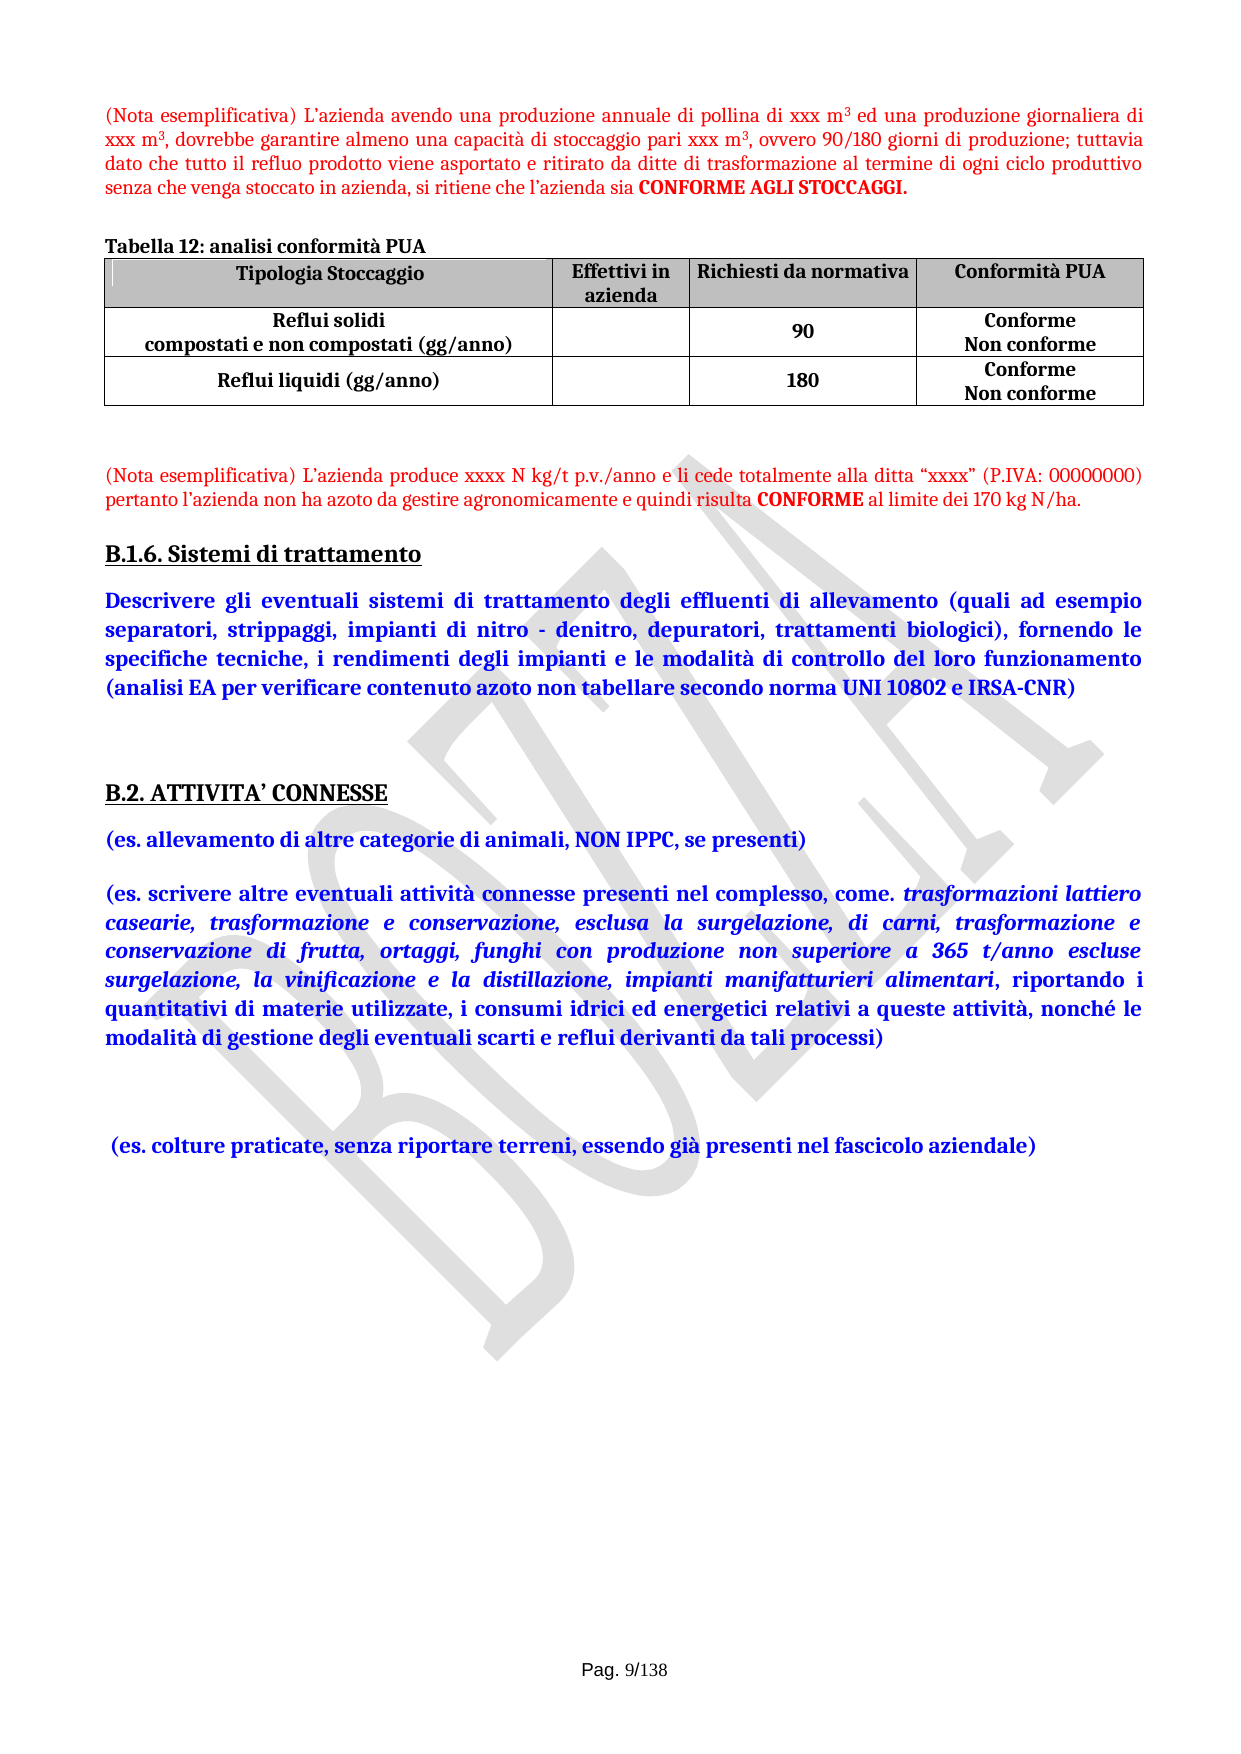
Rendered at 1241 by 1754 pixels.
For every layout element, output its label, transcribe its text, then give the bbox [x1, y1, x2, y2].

text (es. allevamento di altre categorie di animali, NON IPPC, se presenti) [893, 826, 966, 853]
text Descrivere gli eventuali sistemi di trattamento degli effluenti di allevamento (quali ad esempio separatori, strippaggi, impianti di nitro - denitro, depuratori, trattamenti biologici), fornendo le specifiche tecniche, i rendimenti degli impianti e le modalità di controllo del loro funzionamento (analisi EA per verificare contenuto azoto non tabellare secondo norma UNI 10802 e IRSA-CNR) [862, 587, 1144, 701]
table_header Richiesti da normativa [690, 259, 916, 307]
table_header Tipologia Stoccaggio [105, 259, 552, 307]
table_cell Conforme Non conforme [917, 357, 1143, 405]
text (es. scrivere altre eventuali attività connesse presenti nel complesso, come. trasformazioni lattiero casearie, trasformazione e conservazione, esclusa la surgelazione, di carni, trasformazione e conservazione di frutta, ortaggi, funghi con produzione non superiore a 365 t/anno escluse surgelazione, la vinificazione e la distillazione, impianti manifatturieri alimentari, riportando i quantitativi di materie utilizzate, i consumi idrici ed energetici relativi a queste attività, nonché le modalità di gestione degli eventuali scarti e reflui derivanti da tali processi) [640, 880, 1144, 1052]
text (es. allevamento di altre categorie di animali, NON IPPC, se presenti) [790, 826, 899, 853]
text (es. allevamento di altre categorie di animali, NON IPPC, se presenti) [968, 826, 1144, 853]
text (es. colture praticate, senza riportare terreni, essendo già presenti nel fascicolo aziendale) [358, 1133, 472, 1159]
text (es. colture praticate, senza riportare terreni, essendo già presenti nel fascicolo aziendale) [105, 1133, 324, 1159]
text [801, 540, 1144, 569]
text [575, 779, 743, 808]
text (es. scrivere altre eventuali attività connesse presenti nel complesso, come. trasformazioni lattiero casearie, trasformazione e conservazione, esclusa la surgelazione, di carni, trasformazione e conservazione di frutta, ortaggi, funghi con produzione non superiore a 365 t/anno escluse surgelazione, la vinificazione e la distillazione, impianti manifatturieri alimentari, riportando i quantitativi di materie utilizzate, i consumi idrici ed energetici relativi a queste attività, nonché le modalità di gestione degli eventuali scarti e reflui derivanti da tali processi) [105, 880, 437, 1052]
table_cell [553, 308, 689, 356]
text [760, 779, 934, 808]
text (Nota esemplificativa) L’azienda produce xxxx N kg/t p.v./anno e li cede totalmente alla ditta “xxxx” (P.IVA: 00000000) pertanto l’azienda non ha azoto da gestire agronomicamente e quindi risulta CONFORME al limite dei 170 kg N/ha. [105, 464, 702, 512]
table_cell Reflui solidi compostati e non compostati (gg/anno) [105, 308, 552, 356]
text (es. allevamento di altre categorie di animali, NON IPPC, se presenti) [425, 826, 587, 853]
text (es. colture praticate, senza riportare terreni, essendo già presenti nel fascicolo aziendale) [486, 1133, 559, 1159]
text [462, 779, 558, 808]
text [742, 540, 794, 569]
text (es. allevamento di altre categorie di animali, NON IPPC, se presenti) [605, 826, 772, 853]
text Descrivere gli eventuali sistemi di trattamento degli effluenti di allevamento (quali ad esempio separatori, strippaggi, impianti di nitro - denitro, depuratori, trattamenti biologici), fornendo le specifiche tecniche, i rendimenti degli impianti e le modalità di controllo del loro funzionamento (analisi EA per verificare contenuto azoto non tabellare secondo norma UNI 10802 e IRSA-CNR) [557, 591, 675, 701]
text Descrivere gli eventuali sistemi di trattamento degli effluenti di allevamento (quali ad esempio separatori, strippaggi, impianti di nitro - denitro, depuratori, trattamenti biologici), fornendo le specifiche tecniche, i rendimenti degli impianti e le modalità di controllo del loro funzionamento (analisi EA per verificare contenuto azoto non tabellare secondo norma UNI 10802 e IRSA-CNR) [779, 587, 901, 691]
table_cell 180 [690, 357, 916, 405]
text B.2. ATTIVITA’ CONNESSE [105, 779, 472, 808]
table_cell Conforme Non conforme [917, 308, 1143, 356]
table_cell Reflui liquidi (gg/anno) [105, 357, 552, 405]
text Descrivere gli eventuali sistemi di trattamento degli effluenti di allevamento (quali ad esempio separatori, strippaggi, impianti di nitro - denitro, depuratori, trattamenti biologici), fornendo le specifiche tecniche, i rendimenti degli impianti e le modalità di controllo del loro funzionamento (analisi EA per verificare contenuto azoto non tabellare secondo norma UNI 10802 e IRSA-CNR) [105, 587, 590, 701]
text (es. colture praticate, senza riportare terreni, essendo già presenti nel fascicolo aziendale) [699, 1133, 1144, 1159]
table_cell [553, 357, 689, 405]
text (Nota esemplificativa) L’azienda produce xxxx N kg/t p.v./anno e li cede totalmente alla ditta “xxxx” (P.IVA: 00000000) pertanto l’azienda non ha azoto da gestire agronomicamente e quindi risulta CONFORME al limite dei 170 kg N/ha. [703, 464, 1144, 512]
text Descrivere gli eventuali sistemi di trattamento degli effluenti di allevamento (quali ad esempio separatori, strippaggi, impianti di nitro - denitro, depuratori, trattamenti biologici), fornendo le specifiche tecniche, i rendimenti degli impianti e le modalità di controllo del loro funzionamento (analisi EA per verificare contenuto azoto non tabellare secondo norma UNI 10802 e IRSA-CNR) [637, 587, 850, 701]
text (es. scrivere altre eventuali attività connesse presenti nel complesso, come. trasformazioni lattiero casearie, trasformazione e conservazione, esclusa la surgelazione, di carni, trasformazione e conservazione di frutta, ortaggi, funghi con produzione non superiore a 365 t/anno escluse surgelazione, la vinificazione e la distillazione, impianti manifatturieri alimentari, riportando i quantitativi di materie utilizzate, i consumi idrici ed energetici relativi a queste attività, nonché le modalità di gestione degli eventuali scarti e reflui derivanti da tali processi) [200, 969, 343, 1052]
table_cell 90 [690, 308, 916, 356]
table_header Conformità PUA [917, 259, 1143, 307]
text Tabella 12: analisi conformità PUA [105, 234, 1144, 258]
text B.1.6. Sistemi di trattamento [105, 540, 747, 569]
text (es. scrivere altre eventuali attività connesse presenti nel complesso, come. trasformazioni lattiero casearie, trasformazione e conservazione, esclusa la surgelazione, di carni, trasformazione e conservazione di frutta, ortaggi, funghi con produzione non superiore a 365 t/anno escluse surgelazione, la vinificazione e la distillazione, impianti manifatturieri alimentari, riportando i quantitativi di materie utilizzate, i consumi idrici ed energetici relativi a queste attività, nonché le modalità di gestione degli eventuali scarti e reflui derivanti da tali processi) [499, 880, 714, 1052]
text [931, 779, 1144, 808]
text (Nota esemplificativa) L’azienda avendo una produzione annuale di pollina di xxx m3 ed una produzione giornaliera di xxx m3, dovrebbe garantire almeno una capacità di stoccaggio pari xxx m3, ovvero 90/180 giorni di produzione; tuttavia dato che tutto il refluo prodotto viene asportato e ritirato da ditte di trasformazione al termine di ogni ciclo produttivo senza che venga stoccato in azienda, si ritiene che l’azienda sia CONFORME AGLI STOCCAGGI. [105, 104, 1144, 199]
text (es. colture praticate, senza riportare terreni, essendo già presenti nel fascicolo aziendale) [569, 1133, 674, 1159]
text (es. allevamento di altre categorie di animali, NON IPPC, se presenti) [336, 831, 420, 853]
text (es. scrivere altre eventuali attività connesse presenti nel complesso, come. trasformazioni lattiero casearie, trasformazione e conservazione, esclusa la surgelazione, di carni, trasformazione e conservazione di frutta, ortaggi, funghi con produzione non superiore a 365 t/anno escluse surgelazione, la vinificazione e la distillazione, impianti manifatturieri alimentari, riportando i quantitativi di materie utilizzate, i consumi idrici ed energetici relativi a queste attività, nonché le modalità di gestione degli eventuali scarti e reflui derivanti da tali processi) [338, 880, 627, 1052]
text (es. allevamento di altre categorie di animali, NON IPPC, se presenti) [105, 826, 315, 853]
table_header Effettivi in azienda [553, 259, 689, 307]
